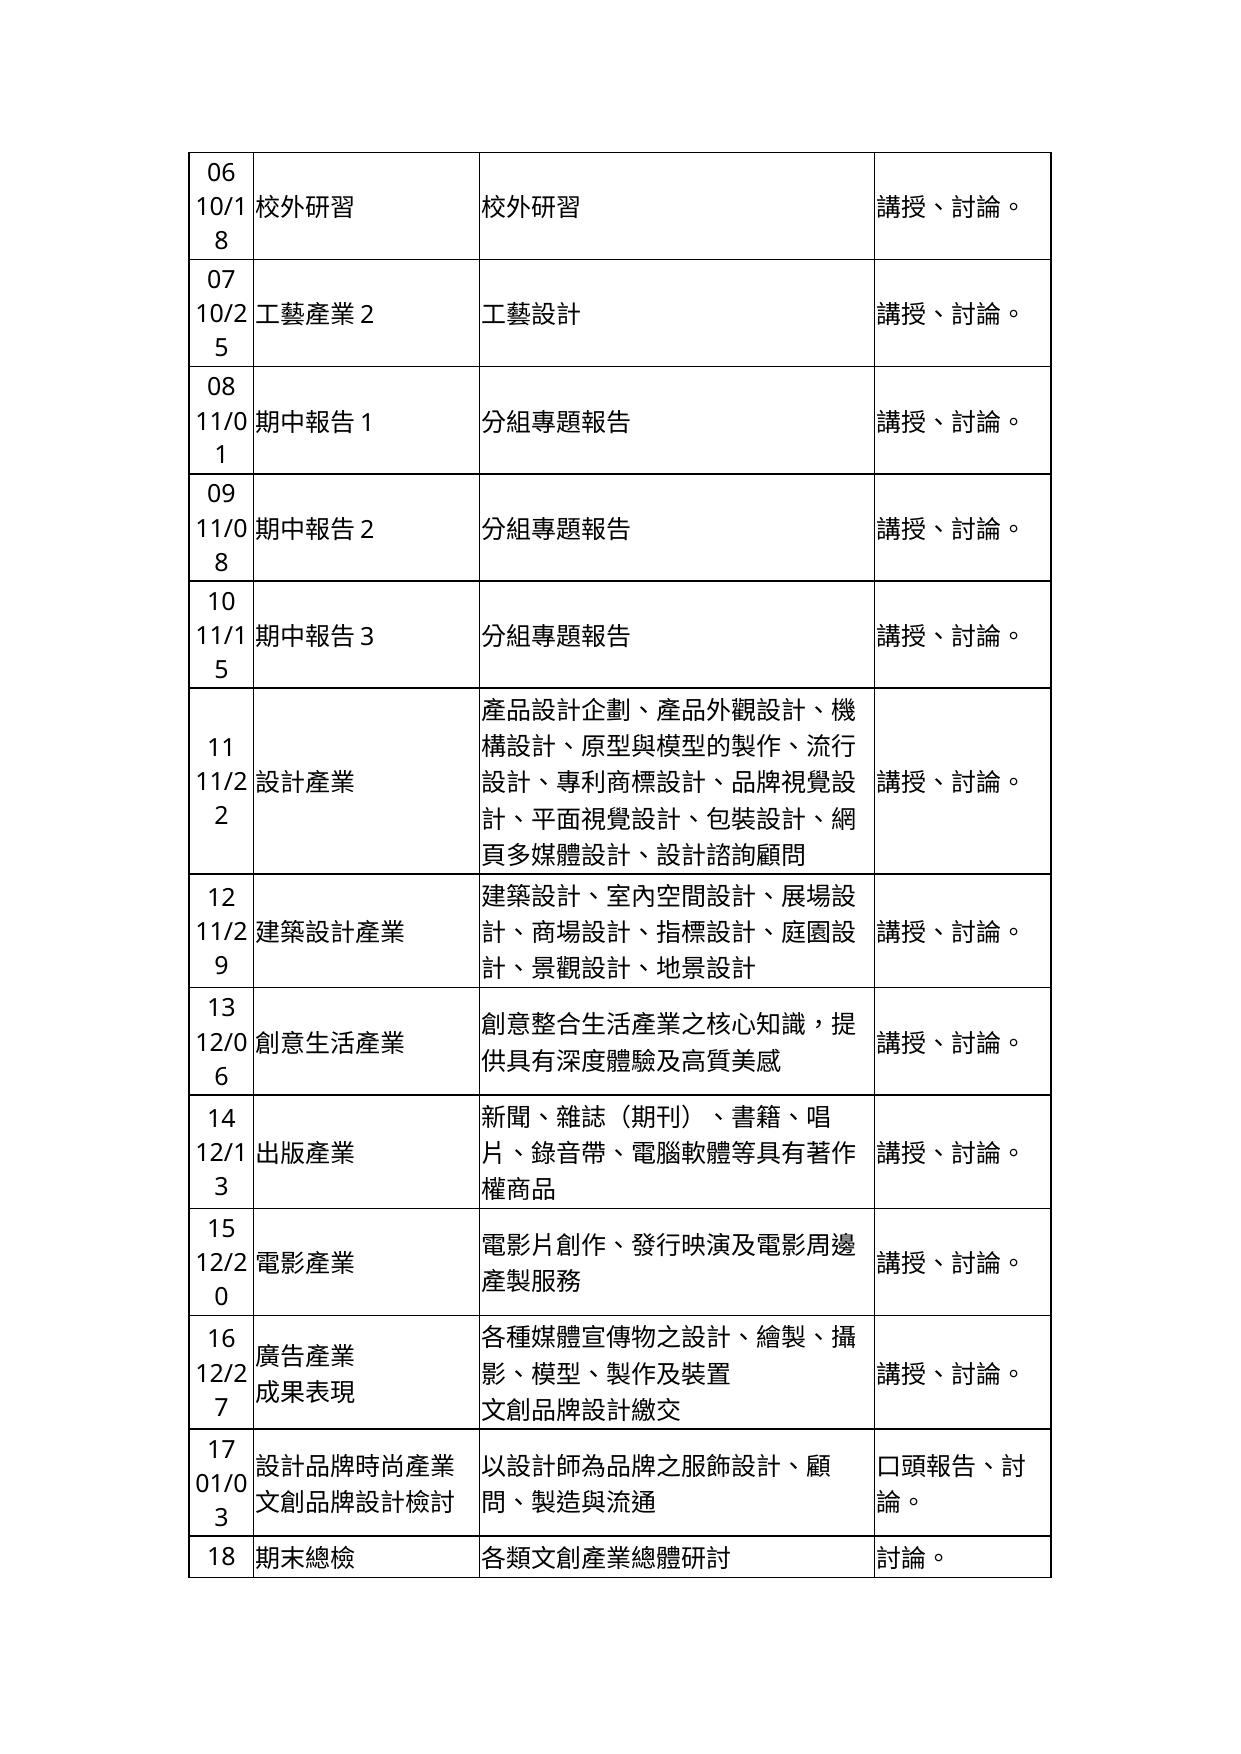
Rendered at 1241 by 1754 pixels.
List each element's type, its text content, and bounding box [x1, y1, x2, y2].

table_cell 以設計師為品牌之服飾設計、顧問、製造與流通 [480, 1430, 874, 1535]
table_cell 09 11/08 [190, 475, 253, 580]
table_cell 分組專題報告 [480, 475, 874, 580]
table_cell 講授、討論。 [875, 1316, 1050, 1428]
table_cell 講授、討論。 [875, 1209, 1050, 1314]
table_cell 講授、討論。 [875, 475, 1050, 580]
table_cell 講授、討論。 [875, 260, 1050, 366]
table_cell 討論。 [875, 1537, 1050, 1576]
table_cell 創意生活產業 [254, 988, 479, 1094]
table_cell 校外研習 [254, 153, 479, 259]
table_cell 設計產業 [254, 689, 479, 873]
table_cell 11 11/22 [190, 689, 253, 873]
table_cell 18 [190, 1537, 253, 1576]
table_cell 講授、討論。 [875, 689, 1050, 873]
table_cell 講授、討論。 [875, 367, 1050, 473]
table_cell 產品設計企劃、產品外觀設計、機構設計、原型與模型的製作、流行設計、專利商標設計、品牌視覺設計、平面視覺設計、包裝設計、網頁多媒體設計、設計諮詢顧問 [480, 689, 874, 873]
table_cell 各類文創產業總體研討 [480, 1537, 874, 1576]
table_cell 分組專題報告 [480, 367, 874, 473]
table_cell 期中報告2 [254, 475, 479, 580]
table_cell 期末總檢 [254, 1537, 479, 1576]
table_cell 08 11/01 [190, 367, 253, 473]
table_cell 新聞、雜誌（期刊）、書籍、唱片、錄音帶、電腦軟體等具有著作權商品 [480, 1096, 874, 1207]
table_cell 06 10/18 [190, 153, 253, 259]
table_cell 講授、討論。 [875, 988, 1050, 1094]
table_cell 設計品牌時尚產業 文創品牌設計檢討 [254, 1430, 479, 1535]
table_cell 電影片創作、發行映演及電影周邊產製服務 [480, 1209, 874, 1314]
table_cell 工藝設計 [480, 260, 874, 366]
table_cell 講授、討論。 [875, 875, 1050, 987]
table_cell 創意整合生活產業之核心知識，提供具有深度體驗及高質美感 [480, 988, 874, 1094]
table_cell 16 12/27 [190, 1316, 253, 1428]
table_cell 校外研習 [480, 153, 874, 259]
table_cell 07 10/25 [190, 260, 253, 366]
table_cell 工藝產業2 [254, 260, 479, 366]
table_cell 口頭報告、討論。 [875, 1430, 1050, 1535]
table_cell 14 12/13 [190, 1096, 253, 1207]
table_cell 廣告產業 成果表現 [254, 1316, 479, 1428]
table_cell 講授、討論。 [875, 1096, 1050, 1207]
table_cell 講授、討論。 [875, 153, 1050, 259]
table_cell 期中報告3 [254, 582, 479, 687]
table_cell 電影產業 [254, 1209, 479, 1314]
table_cell 講授、討論。 [875, 582, 1050, 687]
table_cell 出版產業 [254, 1096, 479, 1207]
table_cell 17 01/03 [190, 1430, 253, 1535]
table_cell 15 12/20 [190, 1209, 253, 1314]
table_cell 12 11/29 [190, 875, 253, 987]
table_cell 各種媒體宣傳物之設計、繪製、攝影、模型、製作及裝置 文創品牌設計繳交 [480, 1316, 874, 1428]
table_cell 分組專題報告 [480, 582, 874, 687]
table_cell 10 11/15 [190, 582, 253, 687]
table_cell 期中報告1 [254, 367, 479, 473]
table_cell 13 12/06 [190, 988, 253, 1094]
table_cell 建築設計產業 [254, 875, 479, 987]
table_cell 建築設計、室內空間設計、展場設計、商場設計、指標設計、庭園設計、景觀設計、地景設計 [480, 875, 874, 987]
